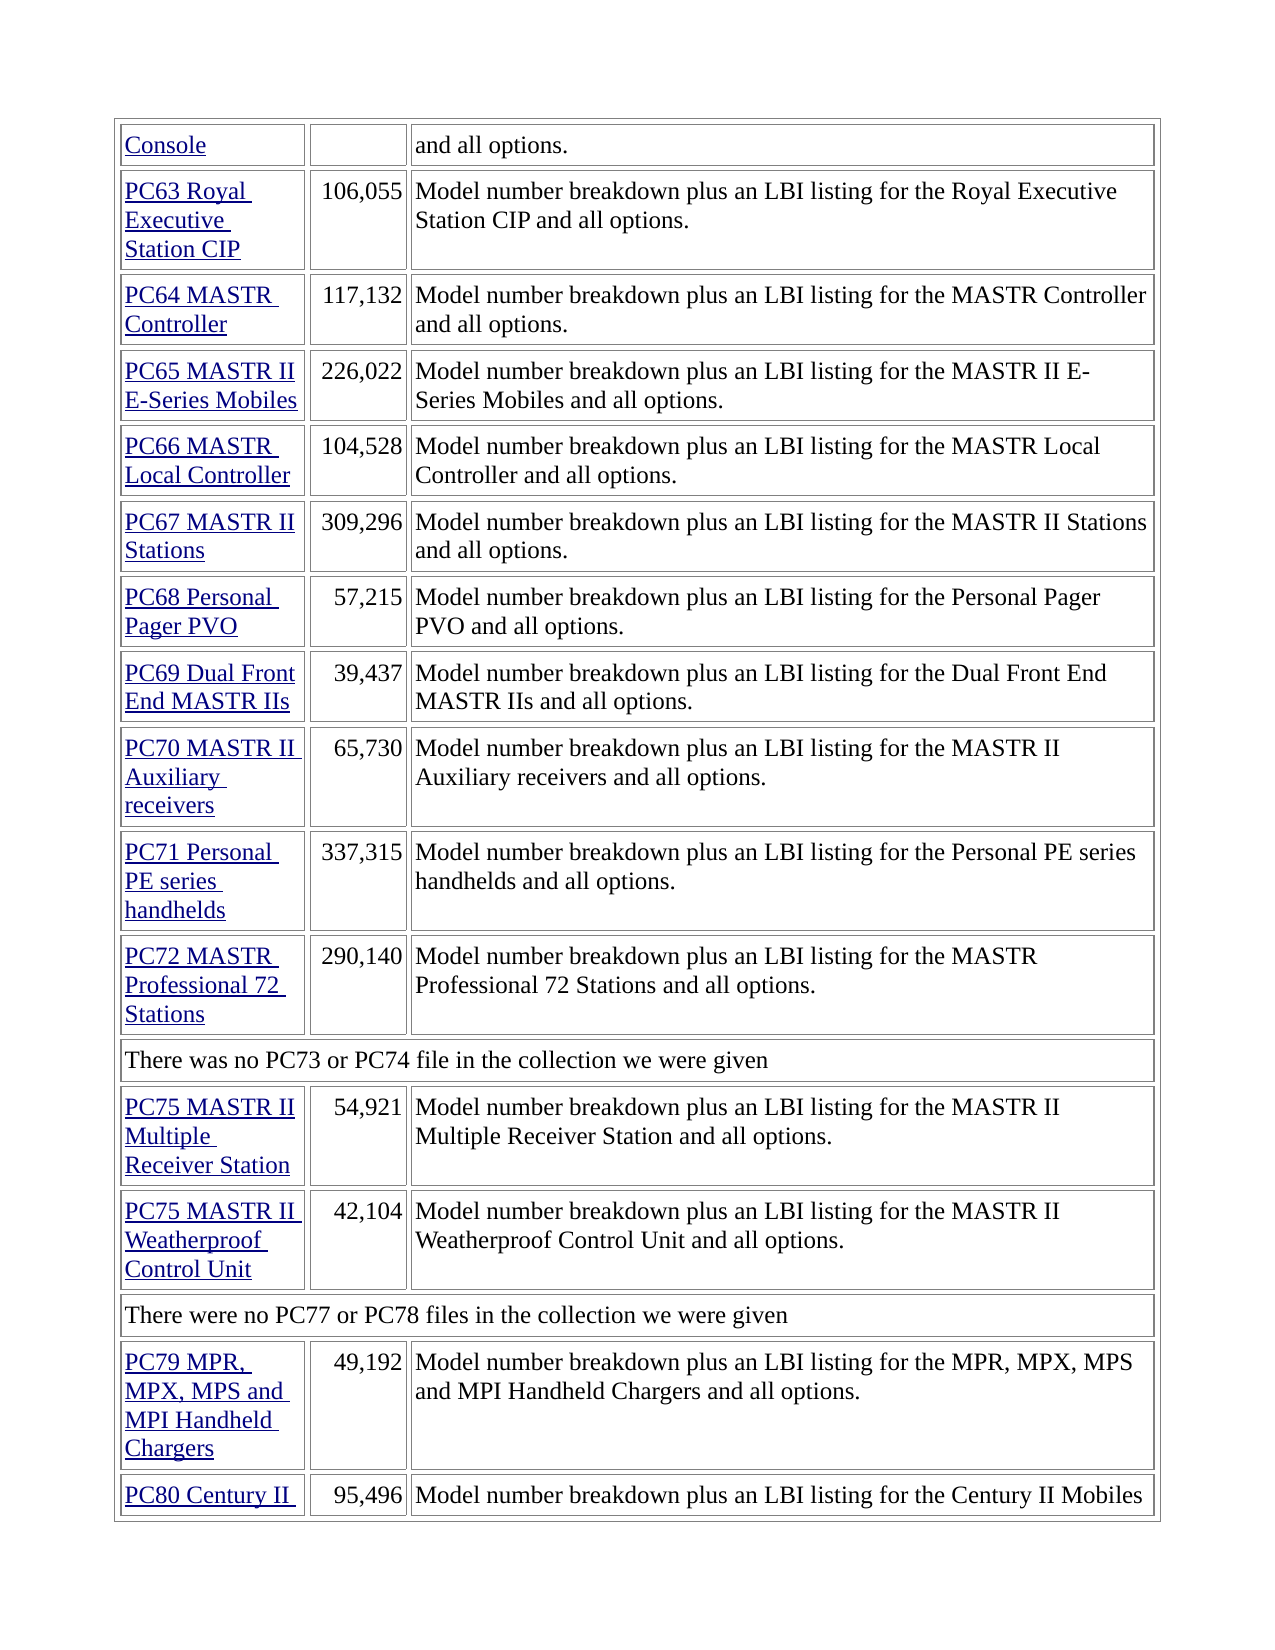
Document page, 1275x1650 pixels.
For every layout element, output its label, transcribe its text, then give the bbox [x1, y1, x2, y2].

table_cell PC71 Personal PE series handhelds [118, 826, 307, 930]
table_cell 309,296 [307, 495, 408, 571]
table_cell PC75 MASTR II Weatherproof Control Unit [118, 1185, 307, 1289]
table_cell 226,022 [307, 344, 408, 420]
table_cell 106,055 [307, 165, 408, 269]
table_cell PC64 MASTR Controller [118, 269, 307, 344]
table_cell Model number breakdown plus an LBI listing for the MASTR II Stations and all options. [409, 495, 1157, 571]
table_cell 95,496 [307, 1469, 408, 1515]
table_cell Model number breakdown plus an LBI listing for the MASTR II Multiple Receiver Station and all options. [409, 1081, 1157, 1185]
table_cell Model number breakdown plus an LBI listing for the Personal Pager PVO and all options. [409, 571, 1157, 646]
table_cell Model number breakdown plus an LBI listing for the MPR, MPX, MPS and MPI Handheld Chargers and all options. [409, 1336, 1157, 1468]
table_cell There were no PC77 or PC78 files in the collection we were given [118, 1289, 1157, 1336]
table_cell PC67 MASTR II Stations [118, 495, 307, 571]
table_cell Model number breakdown plus an LBI listing for the Personal PE series handhelds and all options. [409, 826, 1157, 930]
table_cell 104,528 [307, 420, 408, 495]
table_cell Model number breakdown plus an LBI listing for the Century II Mobiles [409, 1469, 1157, 1515]
table_cell Model number breakdown plus an LBI listing for the MASTR Controller and all options. [409, 269, 1157, 344]
table_cell 57,215 [307, 571, 408, 646]
table_cell [307, 119, 408, 165]
table_cell Model number breakdown plus an LBI listing for the MASTR Local Controller and all options. [409, 420, 1157, 495]
table_cell PC70 MASTR II Auxiliary receivers [118, 721, 307, 826]
table_cell PC65 MASTR II E-Series Mobiles [118, 344, 307, 420]
table_cell 39,437 [307, 646, 408, 721]
table_cell Model number breakdown plus an LBI listing for the MASTR II Auxiliary receivers and all options. [409, 721, 1157, 826]
table_cell 49,192 [307, 1337, 408, 1468]
table_cell Model number breakdown plus an LBI listing for the MASTR II E-Series Mobiles and all options. [409, 344, 1157, 420]
table_cell PC69 Dual Front End MASTR IIs [118, 646, 307, 721]
table_cell and all options. [409, 119, 1157, 165]
table_cell Model number breakdown plus an LBI listing for the MASTR Professional 72 Stations and all options. [409, 930, 1157, 1034]
table_cell PC66 MASTR Local Controller [118, 420, 307, 495]
table_cell Model number breakdown plus an LBI listing for the Royal Executive Station CIP and all options. [409, 165, 1157, 269]
table_cell PC72 MASTR Professional 72 Stations [118, 930, 307, 1034]
table_cell 290,140 [307, 930, 408, 1034]
table_cell Model number breakdown plus an LBI listing for the MASTR II Weatherproof Control Unit and all options. [409, 1185, 1157, 1289]
table_cell 65,730 [307, 721, 408, 826]
table_cell PC79 MPR, MPX, MPS and MPI Handheld Chargers [118, 1336, 307, 1468]
table_cell 54,921 [307, 1082, 408, 1185]
table_cell Model number breakdown plus an LBI listing for the Dual Front End MASTR IIs and all options. [409, 646, 1157, 721]
table_cell PC68 Personal Pager PVO [118, 571, 307, 646]
table_cell 117,132 [307, 269, 408, 344]
table_cell There was no PC73 or PC74 file in the collection we were given [118, 1034, 1157, 1081]
table_cell PC80 Century II [118, 1469, 307, 1515]
table_cell 42,104 [307, 1185, 408, 1289]
table_cell 337,315 [307, 826, 408, 930]
table_cell PC63 Royal Executive Station CIP [118, 165, 307, 269]
table_cell PC75 MASTR II Multiple Receiver Station [118, 1081, 307, 1185]
table_cell Console [118, 119, 307, 165]
